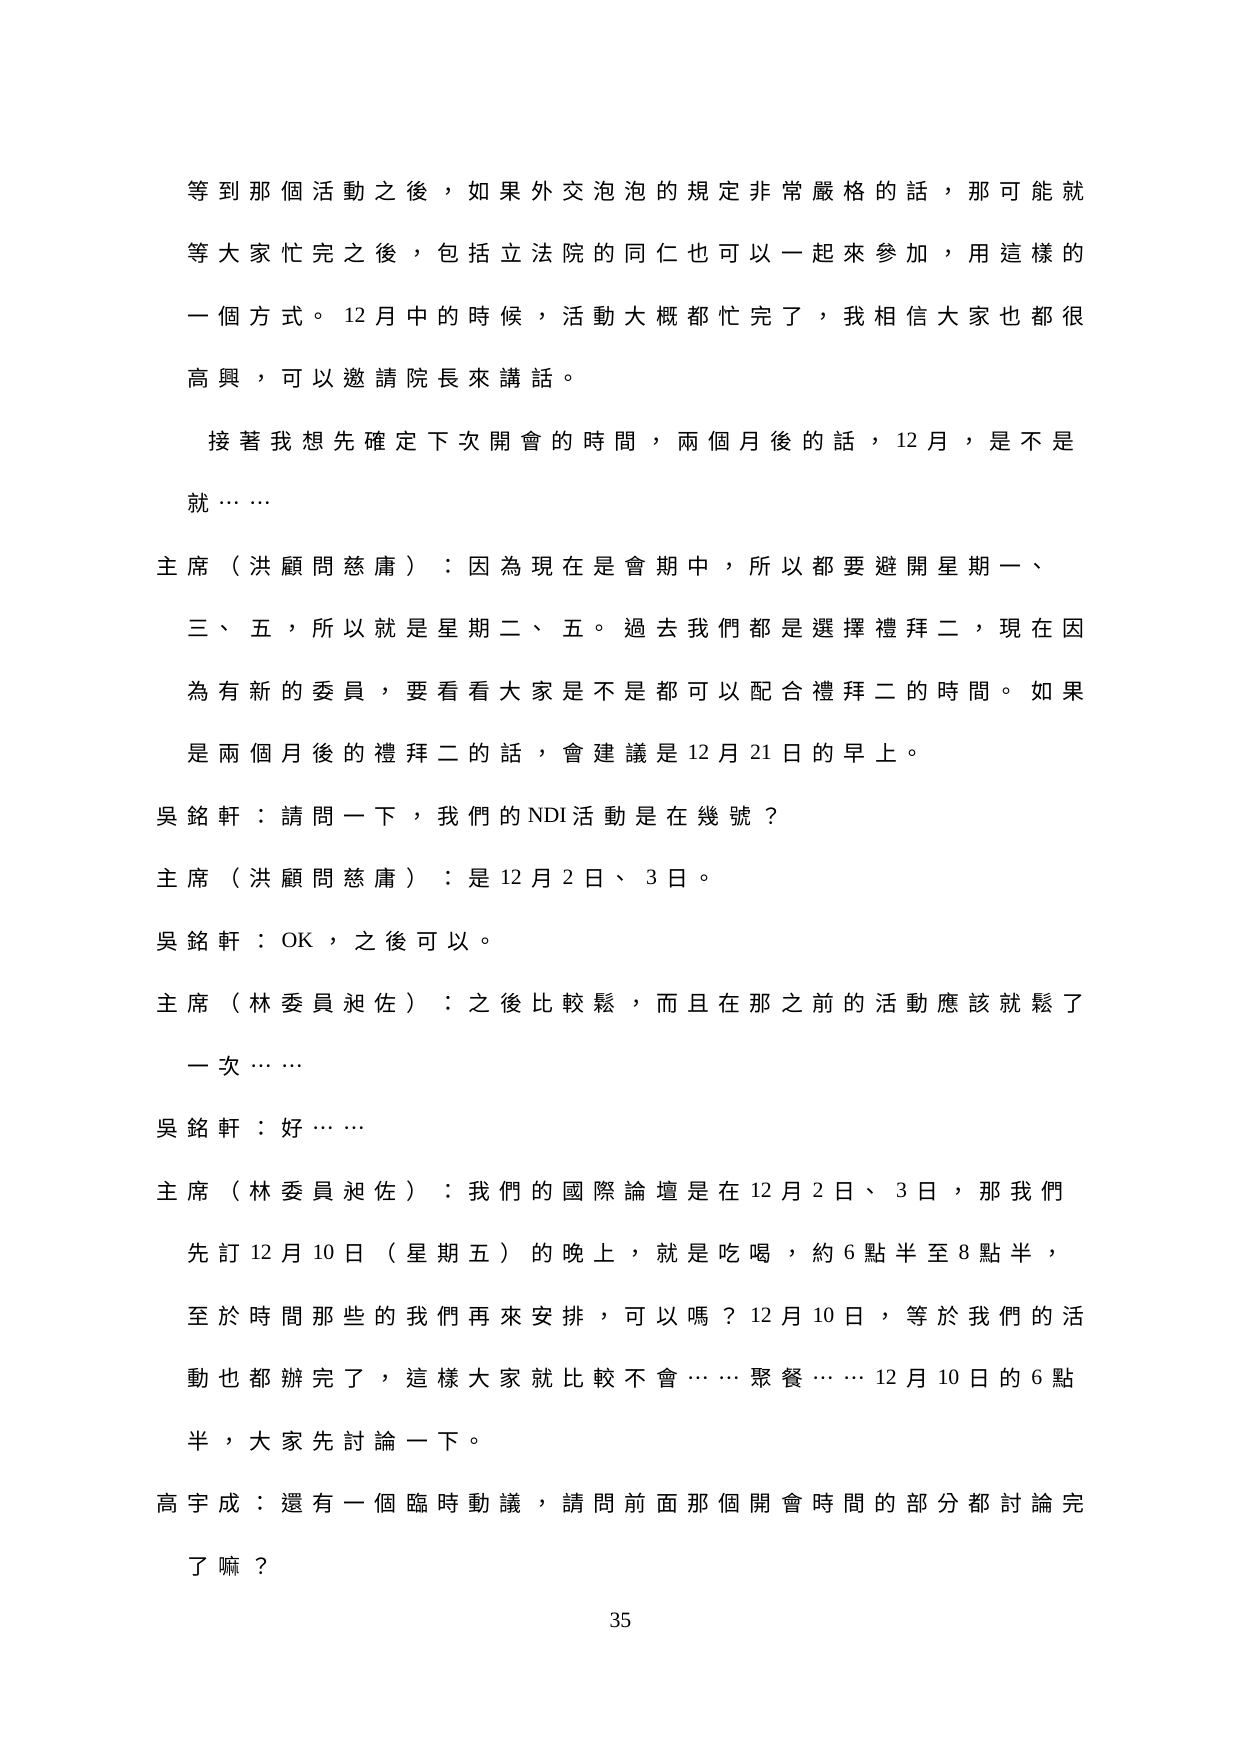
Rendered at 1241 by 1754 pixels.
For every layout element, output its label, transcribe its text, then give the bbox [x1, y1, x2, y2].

text 等到那個活動之後，如果外交泡泡的規定非常嚴格的話，那可能就等大家忙完之後，包括立法院的同仁也可以一起來參加，用這樣的一個方式。12月中的時候，活動大概都忙完了，我相信大家也都很高興，可以邀請院長來講話。 [173, 158, 1089, 408]
text 主席（洪顧問慈庸）：因為現在是會期中，所以都要避開星期一、三、五，所以就是星期二、五。過去我們都是選擇禮拜二，現在因為有新的委員，要看看大家是不是都可以配合禮拜二的時間。如果是兩個月後的禮拜二的話，會建議是12月21日的早上。 [151, 533, 1089, 783]
text 高宇成：還有一個臨時動議，請問前面那個開會時間的部分都討論完了嘛？ [151, 1471, 1089, 1596]
text 主席（林委員昶佐）：之後比較鬆，而且在那之前的活動應該就鬆了一次…… [151, 971, 1089, 1096]
text 吳銘軒：好…… [151, 1096, 1089, 1158]
text 主席（林委員昶佐）：我們的國際論壇是在12月2日、3日，那我們先訂12月10日（星期五）的晚上，就是吃喝，約6點半至8點半，至於時間那些的我們再來安排，可以嗎？12月10日，等於我們的活動也都辦完了，這樣大家就比較不會……聚餐……12月10日的6點半，大家先討論一下。 [151, 1158, 1089, 1471]
text 主席（洪顧問慈庸）：是12月2日、3日。 [151, 846, 1089, 908]
text 接著我想先確定下次開會的時間，兩個月後的話，12月，是不是就…… [173, 408, 1089, 533]
text 吳銘軒：請問一下，我們的NDI活動是在幾號？ [151, 783, 1089, 846]
text 吳銘軒：OK，之後可以。 [151, 908, 1089, 971]
